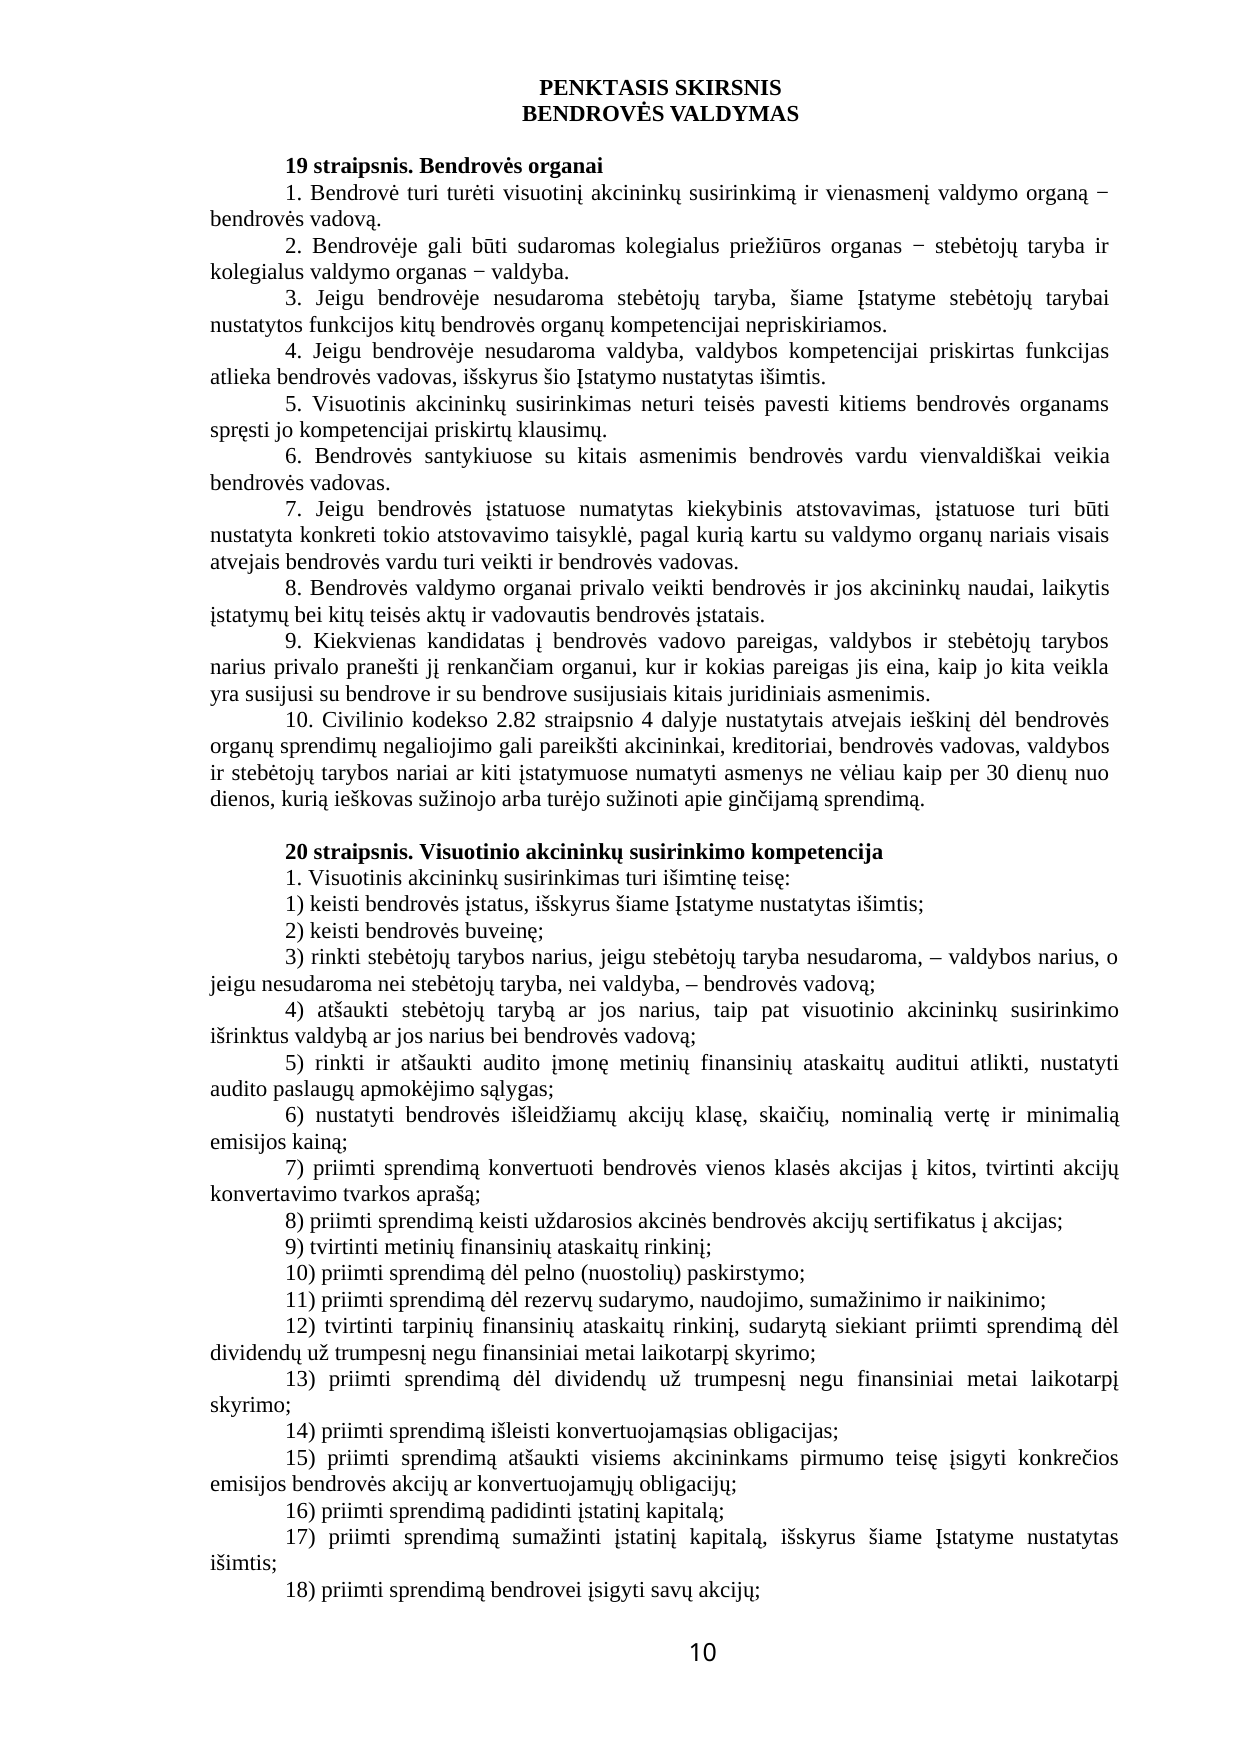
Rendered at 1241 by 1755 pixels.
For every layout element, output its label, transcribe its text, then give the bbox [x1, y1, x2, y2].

text 1) keisti bendrovės įstatus, išskyrus šiame Įstatyme nustatytas išimtis; [210, 891, 1120, 917]
text 2) keisti bendrovės buveinę; [210, 917, 1120, 943]
text 11) priimti sprendimą dėl rezervų sudarymo, naudojimo, sumažinimo ir naikinimo; [210, 1286, 1120, 1312]
subtitle PENKtasis skirsnis [210, 73, 1111, 100]
text 14) priimti sprendimą išleisti konvertuojamąsias obligacijas; [210, 1418, 1120, 1444]
text 6) nustatyti bendrovės išleidžiamų akcijų klasę, skaičių, nominalią vertę ir minimalią emisijos kainą; [210, 1101, 1120, 1154]
text 8) priimti sprendimą keisti uždarosios akcinės bendrovės akcijų sertifikatus į akcijas; [210, 1207, 1120, 1233]
text 15) priimti sprendimą atšaukti visiems akcininkams pirmumo teisę įsigyti konkrečios emisijos bendrovės akcijų ar konvertuojamųjų obligacijų; [210, 1444, 1120, 1497]
text 19 straipsnis. Bendrovės organai [210, 153, 1111, 179]
text 3. Jeigu bendrovėje nesudaroma stebėtojų taryba, šiame Įstatyme stebėtojų tarybai nustatytos funkcijos kitų bendrovės organų kompetencijai nepriskiriamos. [210, 284, 1111, 337]
text 4. Jeigu bendrovėje nesudaroma valdyba, valdybos kompetencijai priskirtas funkcijas atlieka bendrovės vadovas, išskyrus šio Įstatymo nustatytas išimtis. [210, 337, 1111, 390]
text 5) rinkti ir atšaukti audito įmonę metinių finansinių ataskaitų auditui atlikti, nustatyti audito paslaugų apmokėjimo sąlygas; [210, 1049, 1120, 1101]
text 7. Jeigu bendrovės įstatuose numatytas kiekybinis atstovavimas, įstatuose turi būti nustatyta konkreti tokio atstovavimo taisyklė, pagal kurią kartu su valdymo organų nariais visais atvejais bendrovės vardu turi veikti ir bendrovės vadovas. [210, 495, 1111, 574]
text 1. Bendrovė turi turėti visuotinį akcininkų susirinkimą ir vienasmenį valdymo organą − bendrovės vadovą. [210, 179, 1111, 232]
text 9) tvirtinti metinių finansinių ataskaitų rinkinį; [210, 1233, 1120, 1259]
text 5. Visuotinis akcininkų susirinkimas neturi teisės pavesti kitiems bendrovės organams spręsti jo kompetencijai priskirtų klausimų. [210, 390, 1111, 442]
text 2. Bendrovėje gali būti sudaromas kolegialus priežiūros organas − stebėtojų taryba ir kolegialus valdymo organas − valdyba. [210, 232, 1111, 284]
subtitle BENDROVĖS VALDYMAS [210, 100, 1111, 126]
text 20 straipsnis. Visuotinio akcininkų susirinkimo kompetencija [210, 838, 1111, 864]
text 17) priimti sprendimą sumažinti įstatinį kapitalą, išskyrus šiame Įstatyme nustatytas išimtis; [210, 1523, 1120, 1576]
text 9. Kiekvienas kandidatas į bendrovės vadovo pareigas, valdybos ir stebėtojų tarybos narius privalo pranešti jį renkančiam organui, kur ir kokias pareigas jis eina, kaip jo kita veikla yra susijusi su bendrove ir su bendrove susijusiais kitais juridiniais asmenimis. [210, 627, 1111, 706]
text 10) priimti sprendimą dėl pelno (nuostolių) paskirstymo; [210, 1259, 1120, 1286]
text 16) priimti sprendimą padidinti įstatinį kapitalą; [210, 1497, 1120, 1523]
text 1. Visuotinis akcininkų susirinkimas turi išimtinę teisę: [210, 864, 1120, 891]
text 7) priimti sprendimą konvertuoti bendrovės vienos klasės akcijas į kitos, tvirtinti akcijų konvertavimo tvarkos aprašą; [210, 1154, 1120, 1207]
text 8. Bendrovės valdymo organai privalo veikti bendrovės ir jos akcininkų naudai, laikytis įstatymų bei kitų teisės aktų ir vadovautis bendrovės įstatais. [210, 574, 1111, 627]
text 10. Civilinio kodekso 2.82 straipsnio 4 dalyje nustatytais atvejais ieškinį dėl bendrovės organų sprendimų negaliojimo gali pareikšti akcininkai, kreditoriai, bendrovės vadovas, valdybos ir stebėtojų tarybos nariai ar kiti įstatymuose numatyti asmenys ne vėliau kaip per 30 dienų nuo dienos, kurią ieškovas sužinojo arba turėjo sužinoti apie ginčijamą sprendimą. [210, 706, 1111, 811]
text 18) priimti sprendimą bendrovei įsigyti savų akcijų; [210, 1576, 1120, 1602]
text 13) priimti sprendimą dėl dividendų už trumpesnį negu finansiniai metai laikotarpį skyrimo; [210, 1365, 1120, 1418]
text 12) tvirtinti tarpinių finansinių ataskaitų rinkinį, sudarytą siekiant priimti sprendimą dėl dividendų už trumpesnį negu finansiniai metai laikotarpį skyrimo; [210, 1312, 1120, 1365]
text 3) rinkti stebėtojų tarybos narius, jeigu stebėtojų taryba nesudaroma, – valdybos narius, o jeigu nesudaroma nei stebėtojų taryba, nei valdyba, – bendrovės vadovą; [210, 943, 1120, 996]
text 4) atšaukti stebėtojų tarybą ar jos narius, taip pat visuotinio akcininkų susirinkimo išrinktus valdybą ar jos narius bei bendrovės vadovą; [210, 996, 1120, 1049]
text 6. Bendrovės santykiuose su kitais asmenimis bendrovės vardu vienvaldiškai veikia bendrovės vadovas. [210, 442, 1111, 495]
